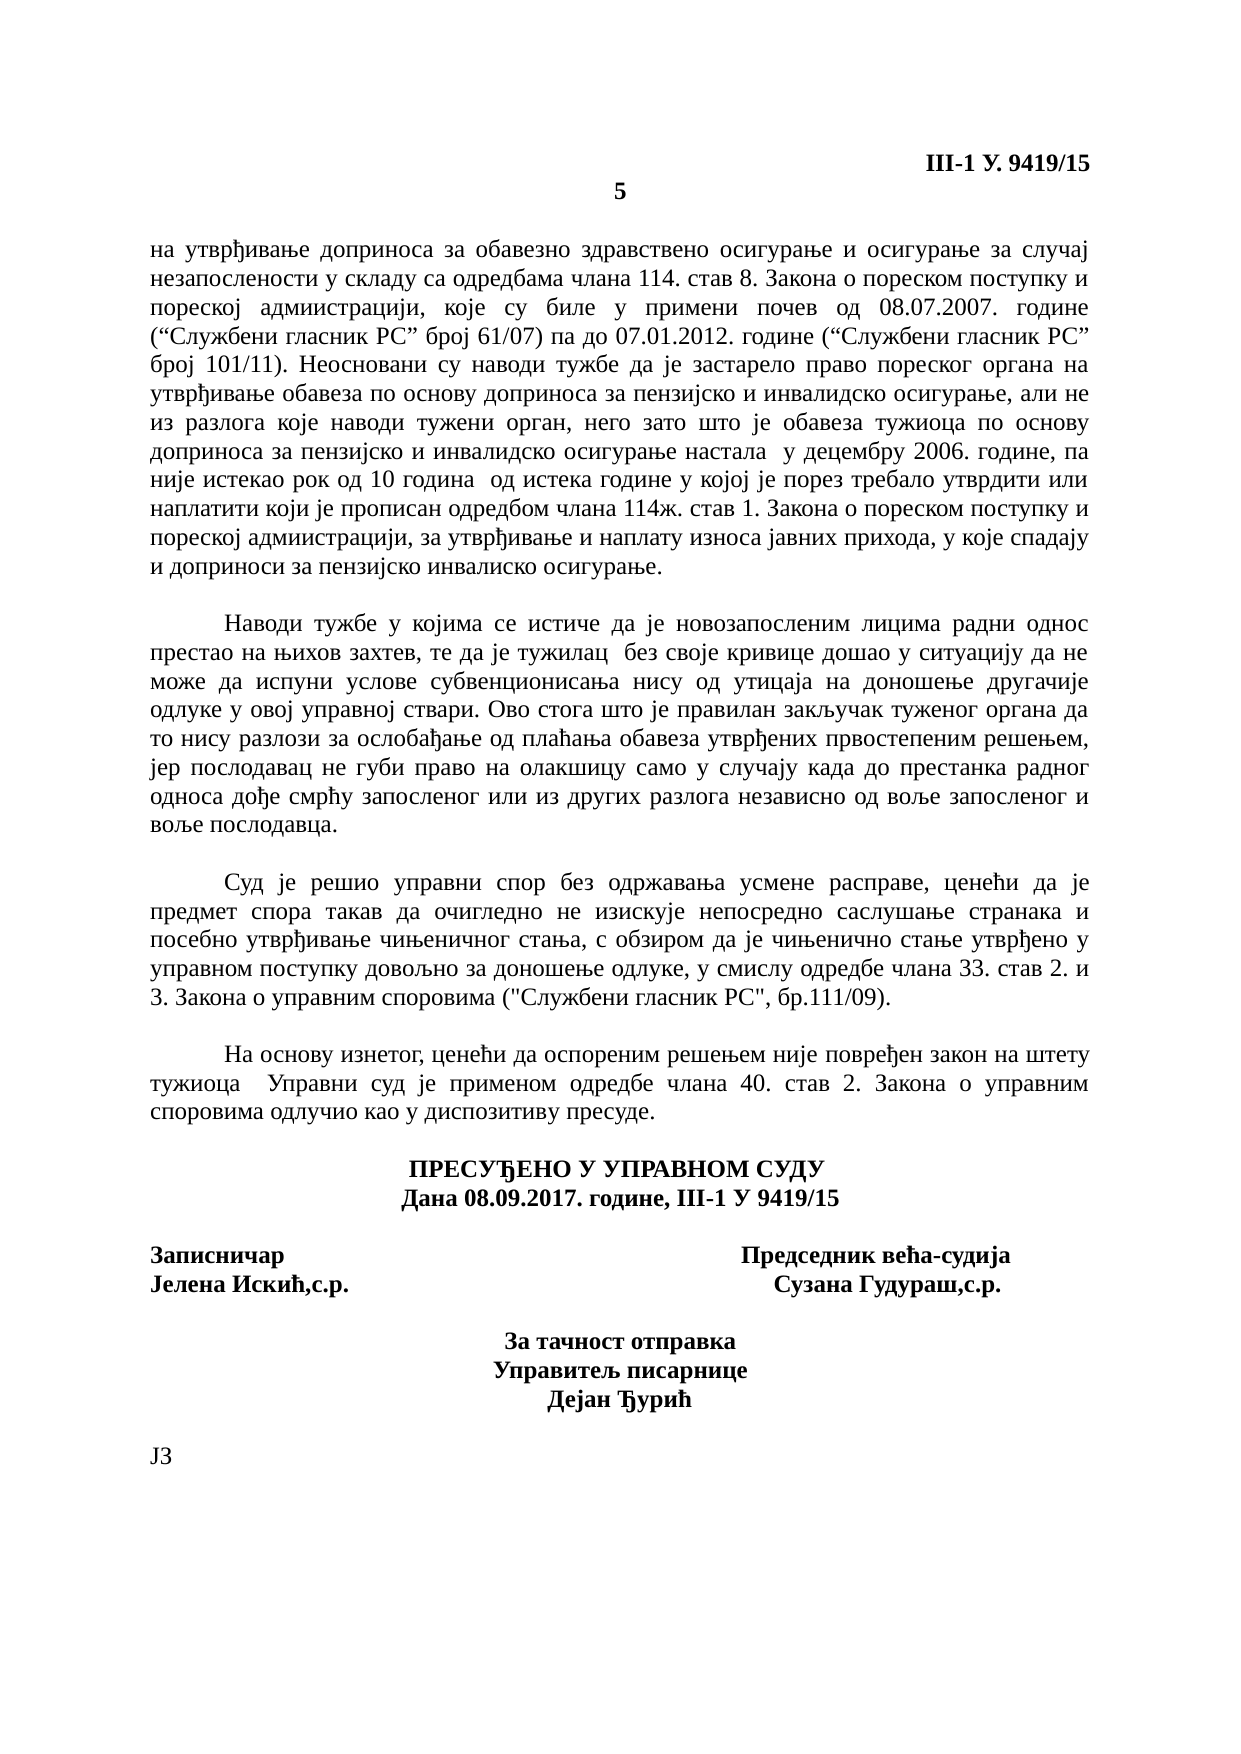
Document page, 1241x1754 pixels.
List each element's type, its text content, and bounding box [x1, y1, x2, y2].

text Управитељ писарнице [150, 1355, 1090, 1384]
text Дејан Ђурић [150, 1384, 1089, 1413]
text На основу изнетог, ценећи да оспореним решењем није повређен закон на штету тужиоца Управни суд је применом одредбе члана 40. став 2. Закона о управним споровима одлучио као у диспозитиву пресуде. [150, 1039, 1090, 1125]
text Дана 08.09.2017. године, III-1 У 9419/15 [150, 1183, 1090, 1211]
text Записничар Председник већа-судија [150, 1240, 1090, 1269]
text Суд је решио управни спор без одржавања усмене расправе, ценећи да је предмет спора такав да очигледно не изискује непосредно саслушање странака и посебно утврђивање чињеничног стања, с обзиром да је чињенично стање утврђено у управном поступку довољно за доношење одлуке, у смислу одредбе члана 33. став 2. и 3. Закона о управним споровима ("Службени гласник РС", бр.111/09). [150, 867, 1090, 1011]
text ЈЗ [150, 1441, 1090, 1470]
text Наводи тужбе у којима се истиче да је новозапосленим лицима радни однос престао на њихов захтев, те да је тужилац без своје кривице дошао у ситуацију да не може да испуни услове субвенционисања нису од утицаја на доношење другачије одлуке у овој управној ствари. Ово стога што је правилан закључак туженог органа да то нису разлози за ослобађање од плаћања обавеза утврђених првостепеним решењем, јер послодавац не губи право на олакшицу само у случају када до престанка радног односа дође смрћу запосленог или из других разлога независно од воље запосленог и воље послодавца. [150, 608, 1090, 838]
text Јелена Искић,с.р. Сузана Гудураш,с.р. [150, 1269, 1090, 1298]
text За тачност отправка [150, 1326, 1090, 1355]
text ПРЕСУЂЕНО У УПРАВНОМ СУДУ [150, 1154, 1090, 1183]
text на утврђивање доприноса за обавезно здравствено осигурање и осигурање за случај незапослености у складу са одредбама члана 114. став 8. Закона о пореском поступку и пореској адмиистрацији, које су биле у примени почев од 08.07.2007. године (“Службени гласник РС” број 61/07) па до 07.01.2012. године (“Службени гласник РС” број 101/11). Неосновани су наводи тужбе да је застарело право пореског органа на утврђивање обавеза по основу доприноса за пензијско и инвалидско осигурање, али не из разлога које наводи тужени орган, него зато што је обавеза тужиоца по основу доприноса за пензијско и инвалидско осигурање настала у децембру 2006. године, па није истекао рок од 10 година од истека године у којој је порез требало утврдити или наплатити који је прописан одредбом члана 114ж. став 1. Закона о пореском поступку и пореској адмиистрацији, за утврђивање и наплату износа јавних прихода, у које спадају и доприноси за пензијско инвалиско осигурање. [150, 234, 1090, 579]
